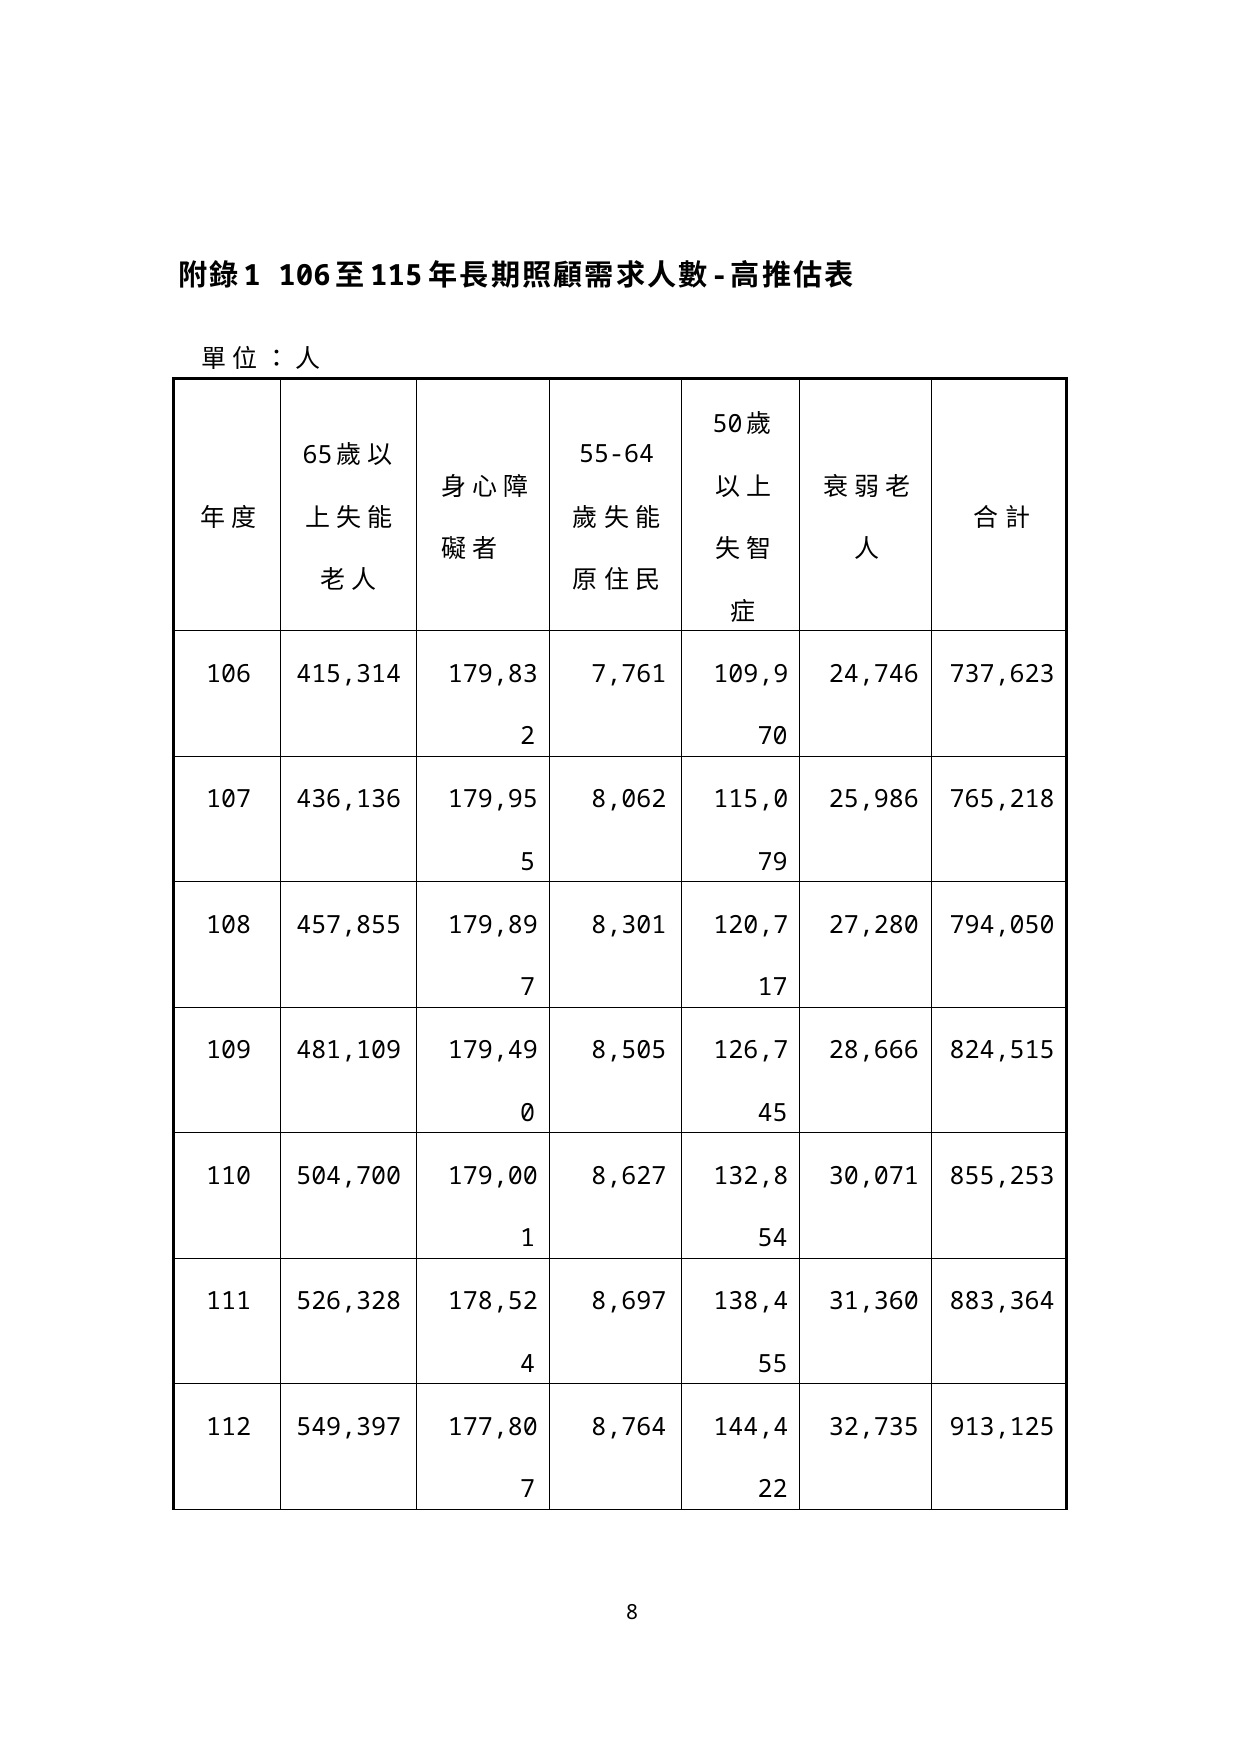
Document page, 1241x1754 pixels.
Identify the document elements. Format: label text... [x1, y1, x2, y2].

table_header 合計 [932, 380, 1065, 630]
table_cell 179,832 [417, 631, 549, 756]
table_cell 549,397 [281, 1384, 416, 1509]
table_cell 126,745 [682, 1008, 799, 1132]
table_cell 109 [175, 1008, 280, 1132]
table_cell 120,717 [682, 882, 799, 1007]
table_header 身心障礙者 [417, 380, 549, 630]
table_cell 504,700 [281, 1133, 416, 1258]
table_cell 30,071 [800, 1133, 931, 1258]
table_cell 526,328 [281, 1259, 416, 1383]
table_cell 481,109 [281, 1008, 416, 1132]
table_cell 8,062 [550, 757, 681, 881]
table_header 50歲以上失智症 [682, 380, 799, 630]
table_cell 8,627 [550, 1133, 681, 1258]
table_cell 115,079 [682, 757, 799, 881]
table_cell 179,001 [417, 1133, 549, 1258]
table_cell 913,125 [932, 1384, 1065, 1509]
table_cell 106 [175, 631, 280, 756]
table_cell 883,364 [932, 1259, 1065, 1383]
table_cell 8,764 [550, 1384, 681, 1509]
table_cell 457,855 [281, 882, 416, 1007]
table_cell 824,515 [932, 1008, 1065, 1132]
table_cell 765,218 [932, 757, 1065, 881]
table_cell 28,666 [800, 1008, 931, 1132]
table_cell 25,986 [800, 757, 931, 881]
table_cell 8,505 [550, 1008, 681, 1132]
table_cell 109,970 [682, 631, 799, 756]
table_header 65歲以上失能老人 [281, 380, 416, 630]
table_cell 32,735 [800, 1384, 931, 1509]
table_cell 112 [175, 1384, 280, 1509]
text 附錄1 106至115年長期照顧需求人數-高推估表 單位：人 [177, 189, 1063, 377]
table_header 衰弱老人 [800, 380, 931, 630]
table_cell 27,280 [800, 882, 931, 1007]
table_cell 132,854 [682, 1133, 799, 1258]
table_header 55-64歲失能原住民 [550, 380, 681, 630]
table_cell 177,807 [417, 1384, 549, 1509]
table_cell 8,697 [550, 1259, 681, 1383]
table_cell 178,524 [417, 1259, 549, 1383]
table_cell 108 [175, 882, 280, 1007]
table_cell 737,623 [932, 631, 1065, 756]
table_cell 24,746 [800, 631, 931, 756]
table_cell 436,136 [281, 757, 416, 881]
table_cell 111 [175, 1259, 280, 1383]
table_cell 7,761 [550, 631, 681, 756]
table_cell 794,050 [932, 882, 1065, 1007]
table_cell 110 [175, 1133, 280, 1258]
table_cell 31,360 [800, 1259, 931, 1383]
table_cell 855,253 [932, 1133, 1065, 1258]
table_cell 179,897 [417, 882, 549, 1007]
table_cell 8,301 [550, 882, 681, 1007]
table_cell 107 [175, 757, 280, 881]
table_header 年度 [175, 380, 280, 630]
table_cell 415,314 [281, 631, 416, 756]
table_cell 138,455 [682, 1259, 799, 1383]
table_cell 179,490 [417, 1008, 549, 1132]
table_cell 144,422 [682, 1384, 799, 1509]
table_cell 179,955 [417, 757, 549, 881]
